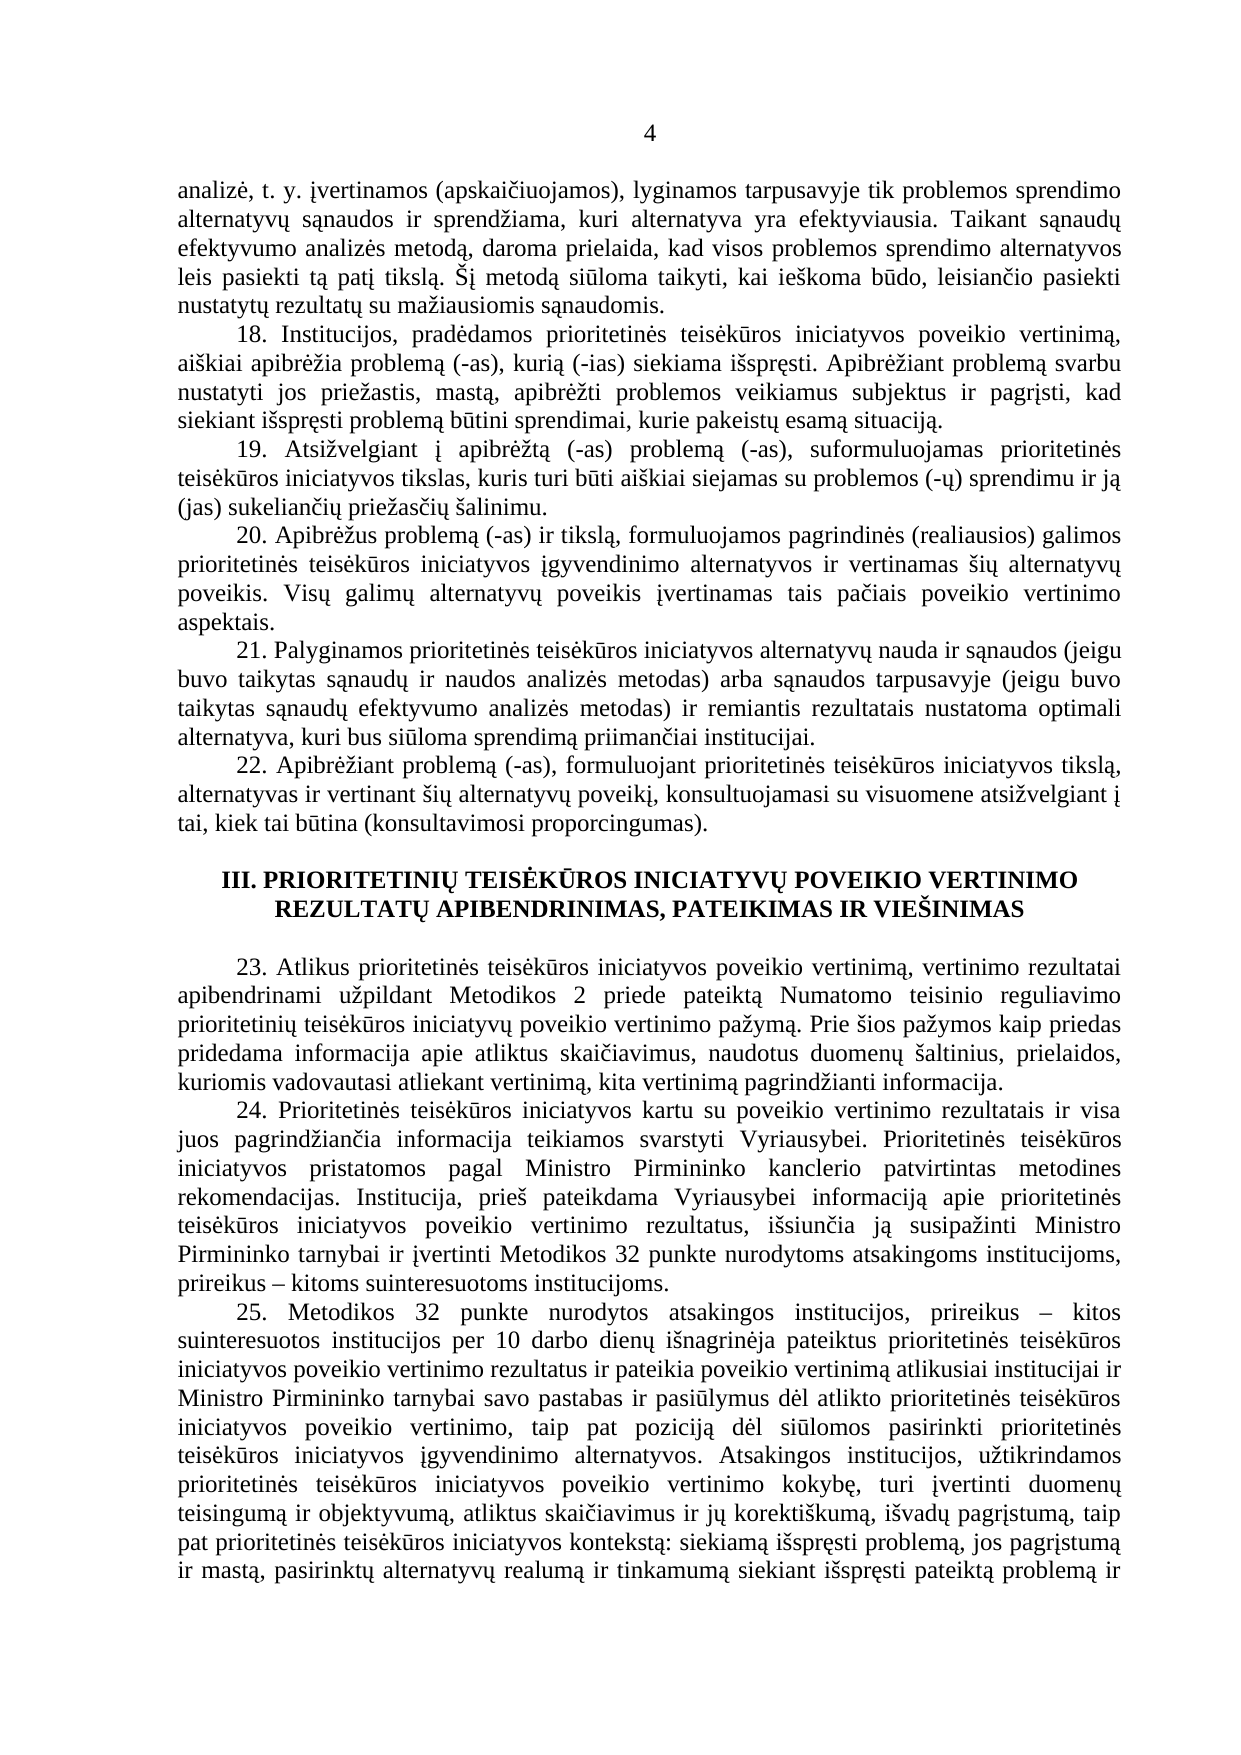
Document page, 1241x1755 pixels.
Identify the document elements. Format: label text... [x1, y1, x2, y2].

text 20. Apibrėžus problemą (-as) ir tikslą, formuluojamos pagrindinės (realiausios) galimos prioritetinės teisėkūros iniciatyvos įgyvendinimo alternatyvos ir vertinamas šių alternatyvų poveikis. Visų galimų alternatyvų poveikis įvertinamas tais pačiais poveikio vertinimo aspektais. [177, 521, 1122, 636]
text 18. Institucijos, pradėdamos prioritetinės teisėkūros iniciatyvos poveikio vertinimą, aiškiai apibrėžia problemą (-as), kurią (-ias) siekiama išspręsti. Apibrėžiant problemą svarbu nustatyti jos priežastis, mastą, apibrėžti problemos veikiamus subjektus ir pagrįsti, kad siekiant išspręsti problemą būtini sprendimai, kurie pakeistų esamą situaciją. [177, 319, 1122, 434]
text 25. Metodikos 32 punkte nurodytos atsakingos institucijos, prireikus – kitos suinteresuotos institucijos per 10 darbo dienų išnagrinėja pateiktus prioritetinės teisėkūros iniciatyvos poveikio vertinimo rezultatus ir pateikia poveikio vertinimą atlikusiai institucijai ir Ministro Pirmininko tarnybai savo pastabas ir pasiūlymus dėl atlikto prioritetinės teisėkūros iniciatyvos poveikio vertinimo, taip pat poziciją dėl siūlomos pasirinkti prioritetinės teisėkūros iniciatyvos įgyvendinimo alternatyvos. Atsakingos institucijos, užtikrindamos prioritetinės teisėkūros iniciatyvos poveikio vertinimo kokybę, turi įvertinti duomenų teisingumą ir objektyvumą, atliktus skaičiavimus ir jų korektiškumą, išvadų pagrįstumą, taip pat prioritetinės teisėkūros iniciatyvos kontekstą: siekiamą išspręsti problemą, jos pagrįstumą ir mastą, pasirinktų alternatyvų realumą ir tinkamumą siekiant išspręsti pateiktą problemą ir [177, 1297, 1122, 1584]
text III. PRIORITETINIŲ TEISĖKŪROS INICIATYVŲ POVEIKIO VERTINIMO REZULTATŲ APIBENDRINIMAS, PATEIKIMAS IR VIEŠINIMAS [177, 866, 1122, 923]
text 24. Prioritetinės teisėkūros iniciatyvos kartu su poveikio vertinimo rezultatais ir visa juos pagrindžiančia informacija teikiamos svarstyti Vyriausybei. Prioritetinės teisėkūros iniciatyvos pristatomos pagal Ministro Pirmininko kanclerio patvirtintas metodines rekomendacijas. Institucija, prieš pateikdama Vyriausybei informaciją apie prioritetinės teisėkūros iniciatyvos poveikio vertinimo rezultatus, išsiunčia ją susipažinti Ministro Pirmininko tarnybai ir įvertinti Metodikos 32 punkte nurodytoms atsakingoms institucijoms, prireikus – kitoms suinteresuotoms institucijoms. [177, 1096, 1122, 1297]
text analizė, t. y. įvertinamos (apskaičiuojamos), lyginamos tarpusavyje tik problemos sprendimo alternatyvų sąnaudos ir sprendžiama, kuri alternatyva yra efektyviausia. Taikant sąnaudų efektyvumo analizės metodą, daroma prielaida, kad visos problemos sprendimo alternatyvos leis pasiekti tą patį tikslą. Šį metodą siūloma taikyti, kai ieškoma būdo, leisiančio pasiekti nustatytų rezultatų su mažiausiomis sąnaudomis. [177, 176, 1122, 319]
text 19. Atsižvelgiant į apibrėžtą (-as) problemą (-as), suformuluojamas prioritetinės teisėkūros iniciatyvos tikslas, kuris turi būti aiškiai siejamas su problemos (-ų) sprendimu ir ją (jas) sukeliančių priežasčių šalinimu. [177, 434, 1122, 521]
text 22. Apibrėžiant problemą (-as), formuluojant prioritetinės teisėkūros iniciatyvos tikslą, alternatyvas ir vertinant šių alternatyvų poveikį, konsultuojamasi su visuomene atsižvelgiant į tai, kiek tai būtina (konsultavimosi proporcingumas). [177, 751, 1122, 837]
text 23. Atlikus prioritetinės teisėkūros iniciatyvos poveikio vertinimą, vertinimo rezultatai apibendrinami užpildant Metodikos 2 priede pateiktą Numatomo teisinio reguliavimo prioritetinių teisėkūros iniciatyvų poveikio vertinimo pažymą. Prie šios pažymos kaip priedas pridedama informacija apie atliktus skaičiavimus, naudotus duomenų šaltinius, prielaidos, kuriomis vadovautasi atliekant vertinimą, kita vertinimą pagrindžianti informacija. [177, 952, 1122, 1096]
text 21. Palyginamos prioritetinės teisėkūros iniciatyvos alternatyvų nauda ir sąnaudos (jeigu buvo taikytas sąnaudų ir naudos analizės metodas) arba sąnaudos tarpusavyje (jeigu buvo taikytas sąnaudų efektyvumo analizės metodas) ir remiantis rezultatais nustatoma optimali alternatyva, kuri bus siūloma sprendimą priimančiai institucijai. [177, 636, 1122, 751]
